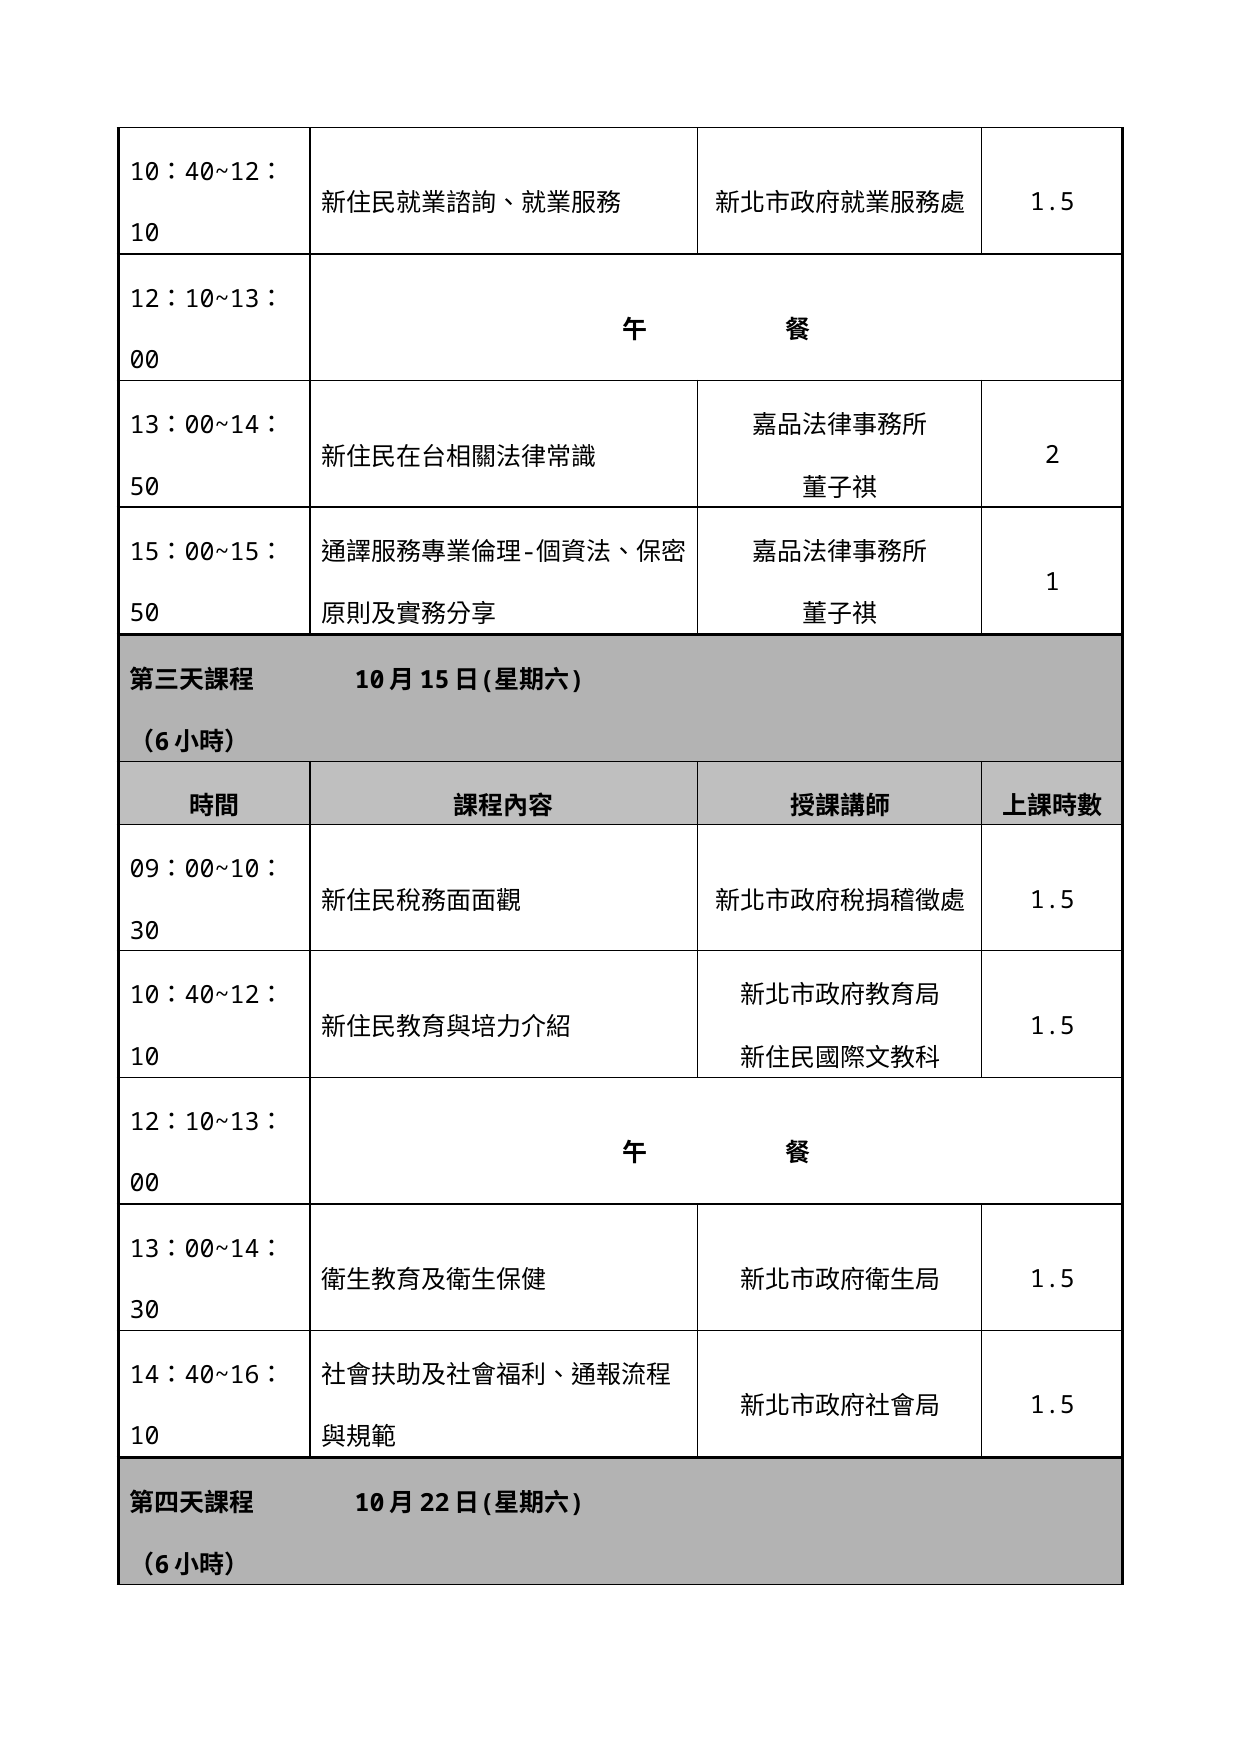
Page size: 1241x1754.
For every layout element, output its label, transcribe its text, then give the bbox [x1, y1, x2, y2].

table_cell 新住民在台相關法律常識 [311, 381, 697, 506]
table_cell 第三天課程 10月15日(星期六) （6小時） [120, 636, 1121, 761]
table_cell 社會扶助及社會福利、通報流程與規範 [311, 1331, 697, 1456]
table_cell 午 餐 [311, 1078, 1121, 1203]
table_cell 1.5 [982, 1205, 1121, 1329]
table_cell 新住民稅務面面觀 [311, 825, 697, 950]
table_cell 午 餐 [311, 255, 1121, 379]
table_cell 12：10~13：00 [120, 255, 309, 379]
table_cell 嘉品法律事務所 董子祺 [698, 381, 981, 506]
table_cell 時間 [120, 762, 309, 824]
table_cell 1 [982, 508, 1121, 633]
table_cell 1.5 [982, 1331, 1121, 1456]
table_cell 新住民教育與培力介紹 [311, 951, 697, 1076]
table_cell 13：00~14：30 [120, 1205, 309, 1329]
table_cell 新北市政府衛生局 [698, 1205, 981, 1329]
table_cell 新北市政府稅捐稽徵處 [698, 825, 981, 950]
table_cell 12：10~13：00 [120, 1078, 309, 1203]
table_cell 1.5 [982, 128, 1121, 253]
table_cell 新北市政府社會局 [698, 1331, 981, 1456]
table_cell 10：40~12：10 [120, 128, 309, 253]
table_cell 衛生教育及衛生保健 [311, 1205, 697, 1329]
table_cell 14：40~16：10 [120, 1331, 309, 1456]
table_cell 嘉品法律事務所 董子祺 [698, 508, 981, 633]
table_cell 第四天課程 10月22日(星期六) （6小時） [120, 1459, 1121, 1584]
table_cell 13：00~14：50 [120, 381, 309, 506]
table_cell 15：00~15：50 [120, 508, 309, 633]
table_cell 09：00~10：30 [120, 825, 309, 950]
table_cell 通譯服務專業倫理-個資法、保密原則及實務分享 [311, 508, 697, 633]
table_cell 新北市政府就業服務處 [698, 128, 981, 253]
table_cell 課程內容 [311, 762, 697, 824]
table_cell 1.5 [982, 825, 1121, 950]
table_cell 新北市政府教育局 新住民國際文教科 [698, 951, 981, 1076]
table_cell 上課時數 [982, 762, 1121, 824]
table_cell 新住民就業諮詢、就業服務 [311, 128, 697, 253]
table_cell 1.5 [982, 951, 1121, 1076]
table_cell 授課講師 [698, 762, 981, 824]
table_cell 10：40~12：10 [120, 951, 309, 1076]
table_cell 2 [982, 381, 1121, 506]
